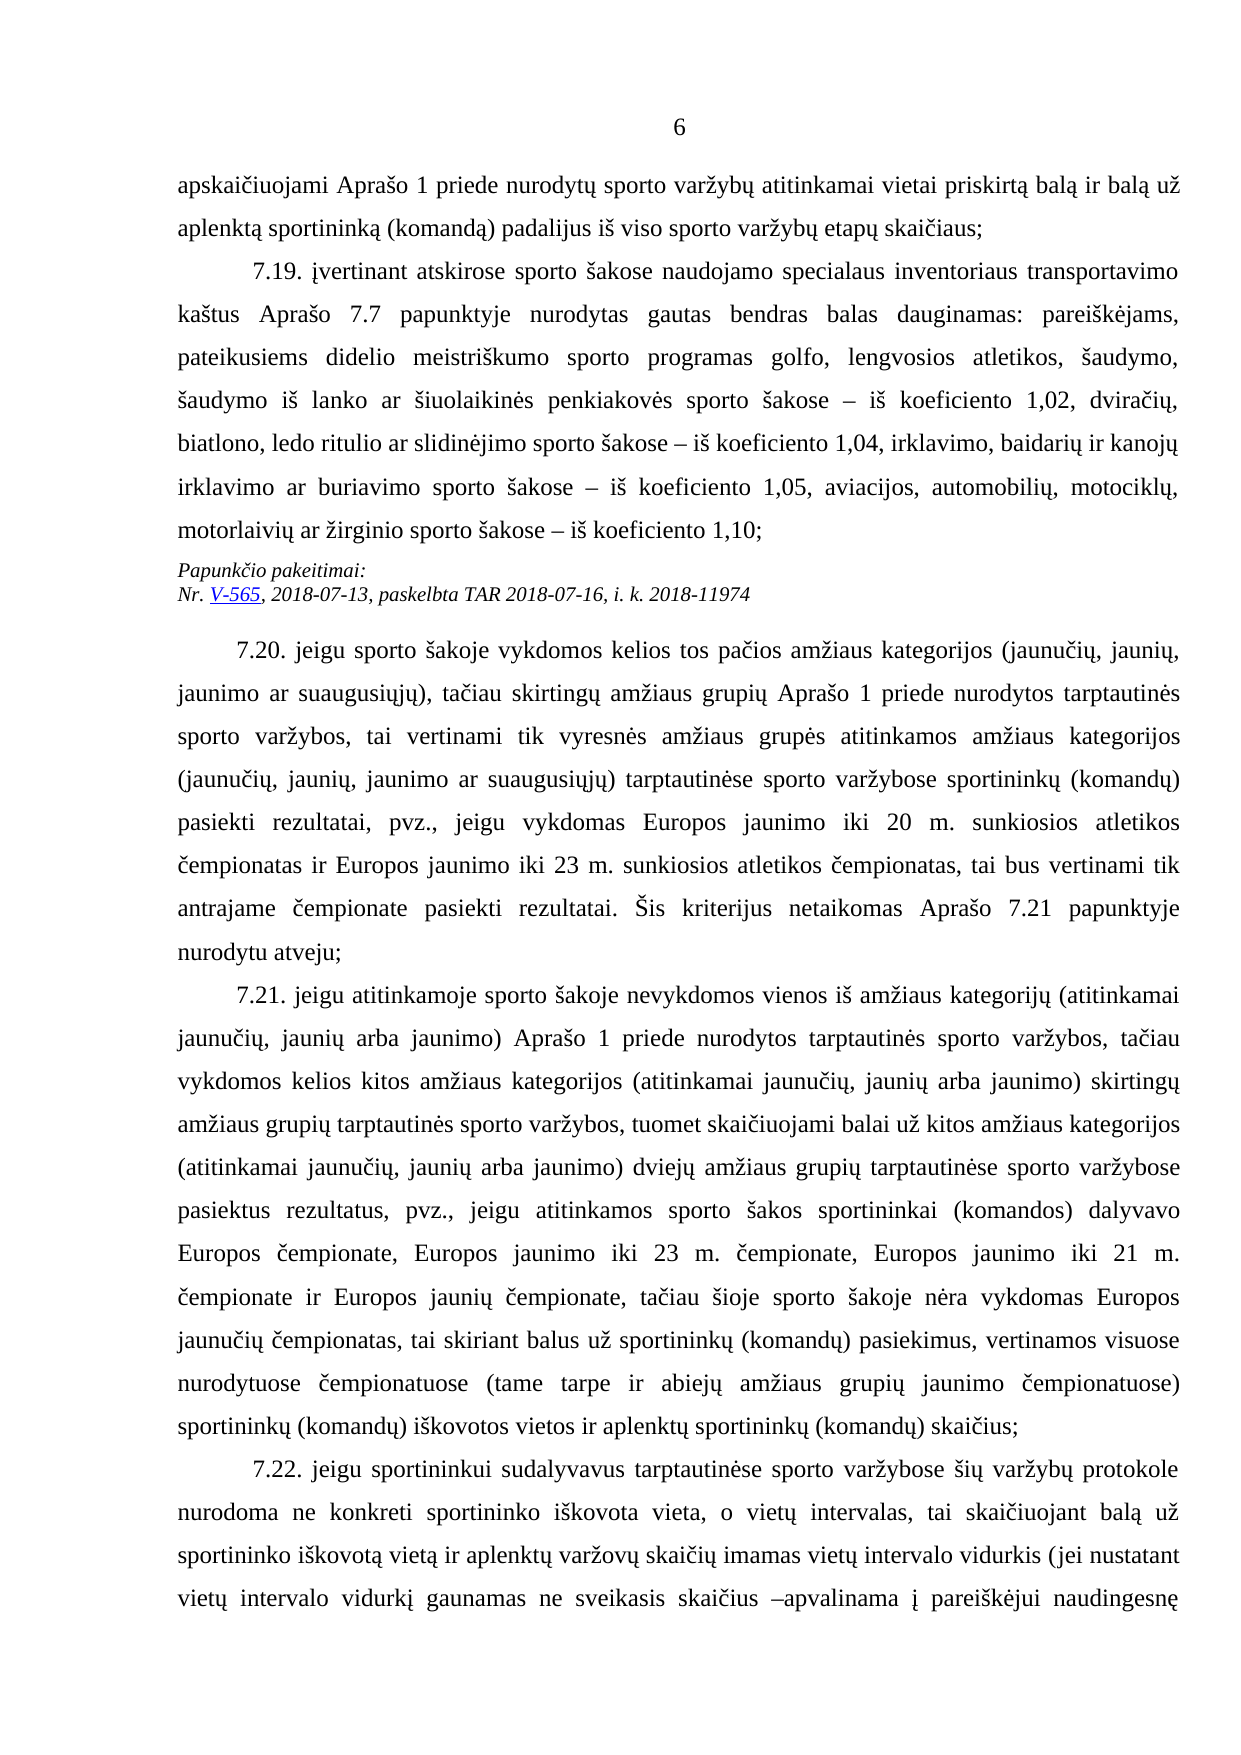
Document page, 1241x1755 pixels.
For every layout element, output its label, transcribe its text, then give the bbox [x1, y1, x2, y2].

text Nr. V-565, 2018-07-13, paskelbta TAR 2018-07-16, i. k. 2018-11974 [177, 582, 1181, 606]
text apskaičiuojami Aprašo 1 priede nurodytų sporto varžybų atitinkamai vietai priskirtą balą ir balą už aplenktą sportininką (komandą) padalijus iš viso sporto varžybų etapų skaičiaus; [177, 170, 1181, 242]
text 7.20. jeigu sporto šakoje vykdomos kelios tos pačios amžiaus kategorijos (jaunučių, jaunių, jaunimo ar suaugusiųjų), tačiau skirtingų amžiaus grupių Aprašo 1 priede nurodytos tarptautinės sporto varžybos, tai vertinami tik vyresnės amžiaus grupės atitinkamos amžiaus kategorijos (jaunučių, jaunių, jaunimo ar suaugusiųjų) tarptautinėse sporto varžybose sportininkų (komandų) pasiekti rezultatai, pvz., jeigu vykdomas Europos jaunimo iki 20 m. sunkiosios atletikos čempionatas ir Europos jaunimo iki 23 m. sunkiosios atletikos čempionatas, tai bus vertinami tik antrajame čempionate pasiekti rezultatai. Šis kriterijus netaikomas Aprašo 7.21 papunktyje nurodytu atveju; [177, 635, 1181, 965]
text 7.19. įvertinant atskirose sporto šakose naudojamo specialaus inventoriaus transportavimo kaštus Aprašo 7.7 papunktyje nurodytas gautas bendras balas dauginamas: pareiškėjams, pateikusiems didelio meistriškumo sporto programas golfo, lengvosios atletikos, šaudymo, šaudymo iš lanko ar šiuolaikinės penkiakovės sporto šakose – iš koeficiento 1,02, dviračių, biatlono, ledo ritulio ar slidinėjimo sporto šakose – iš koeficiento 1,04, irklavimo, baidarių ir kanojų irklavimo ar buriavimo sporto šakose – iš koeficiento 1,05, aviacijos, automobilių, motociklų, motorlaivių ar žirginio sporto šakose – iš koeficiento 1,10; [177, 256, 1179, 543]
text 7.21. jeigu atitinkamoje sporto šakoje nevykdomos vienos iš amžiaus kategorijų (atitinkamai jaunučių, jaunių arba jaunimo) Aprašo 1 priede nurodytos tarptautinės sporto varžybos, tačiau vykdomos kelios kitos amžiaus kategorijos (atitinkamai jaunučių, jaunių arba jaunimo) skirtingų amžiaus grupių tarptautinės sporto varžybos, tuomet skaičiuojami balai už kitos amžiaus kategorijos (atitinkamai jaunučių, jaunių arba jaunimo) dviejų amžiaus grupių tarptautinėse sporto varžybose pasiektus rezultatus, pvz., jeigu atitinkamos sporto šakos sportininkai (komandos) dalyvavo Europos čempionate, Europos jaunimo iki 23 m. čempionate, Europos jaunimo iki 21 m. čempionate ir Europos jaunių čempionate, tačiau šioje sporto šakoje nėra vykdomas Europos jaunučių čempionatas, tai skiriant balus už sportininkų (komandų) pasiekimus, vertinamos visuose nurodytuose čempionatuose (tame tarpe ir abiejų amžiaus grupių jaunimo čempionatuose) sportininkų (komandų) iškovotos vietos ir aplenktų sportininkų (komandų) skaičius; [177, 980, 1181, 1440]
text 7.22. jeigu sportininkui sudalyvavus tarptautinėse sporto varžybose šių varžybų protokole nurodoma ne konkreti sportininko iškovota vieta, o vietų intervalas, tai skaičiuojant balą už sportininko iškovotą vietą ir aplenktų varžovų skaičių imamas vietų intervalo vidurkis (jei nustatant vietų intervalo vidurkį gaunamas ne sveikasis skaičius –apvalinama į pareiškėjui naudingesnę [177, 1454, 1179, 1612]
text Papunkčio pakeitimai: [177, 558, 1181, 582]
